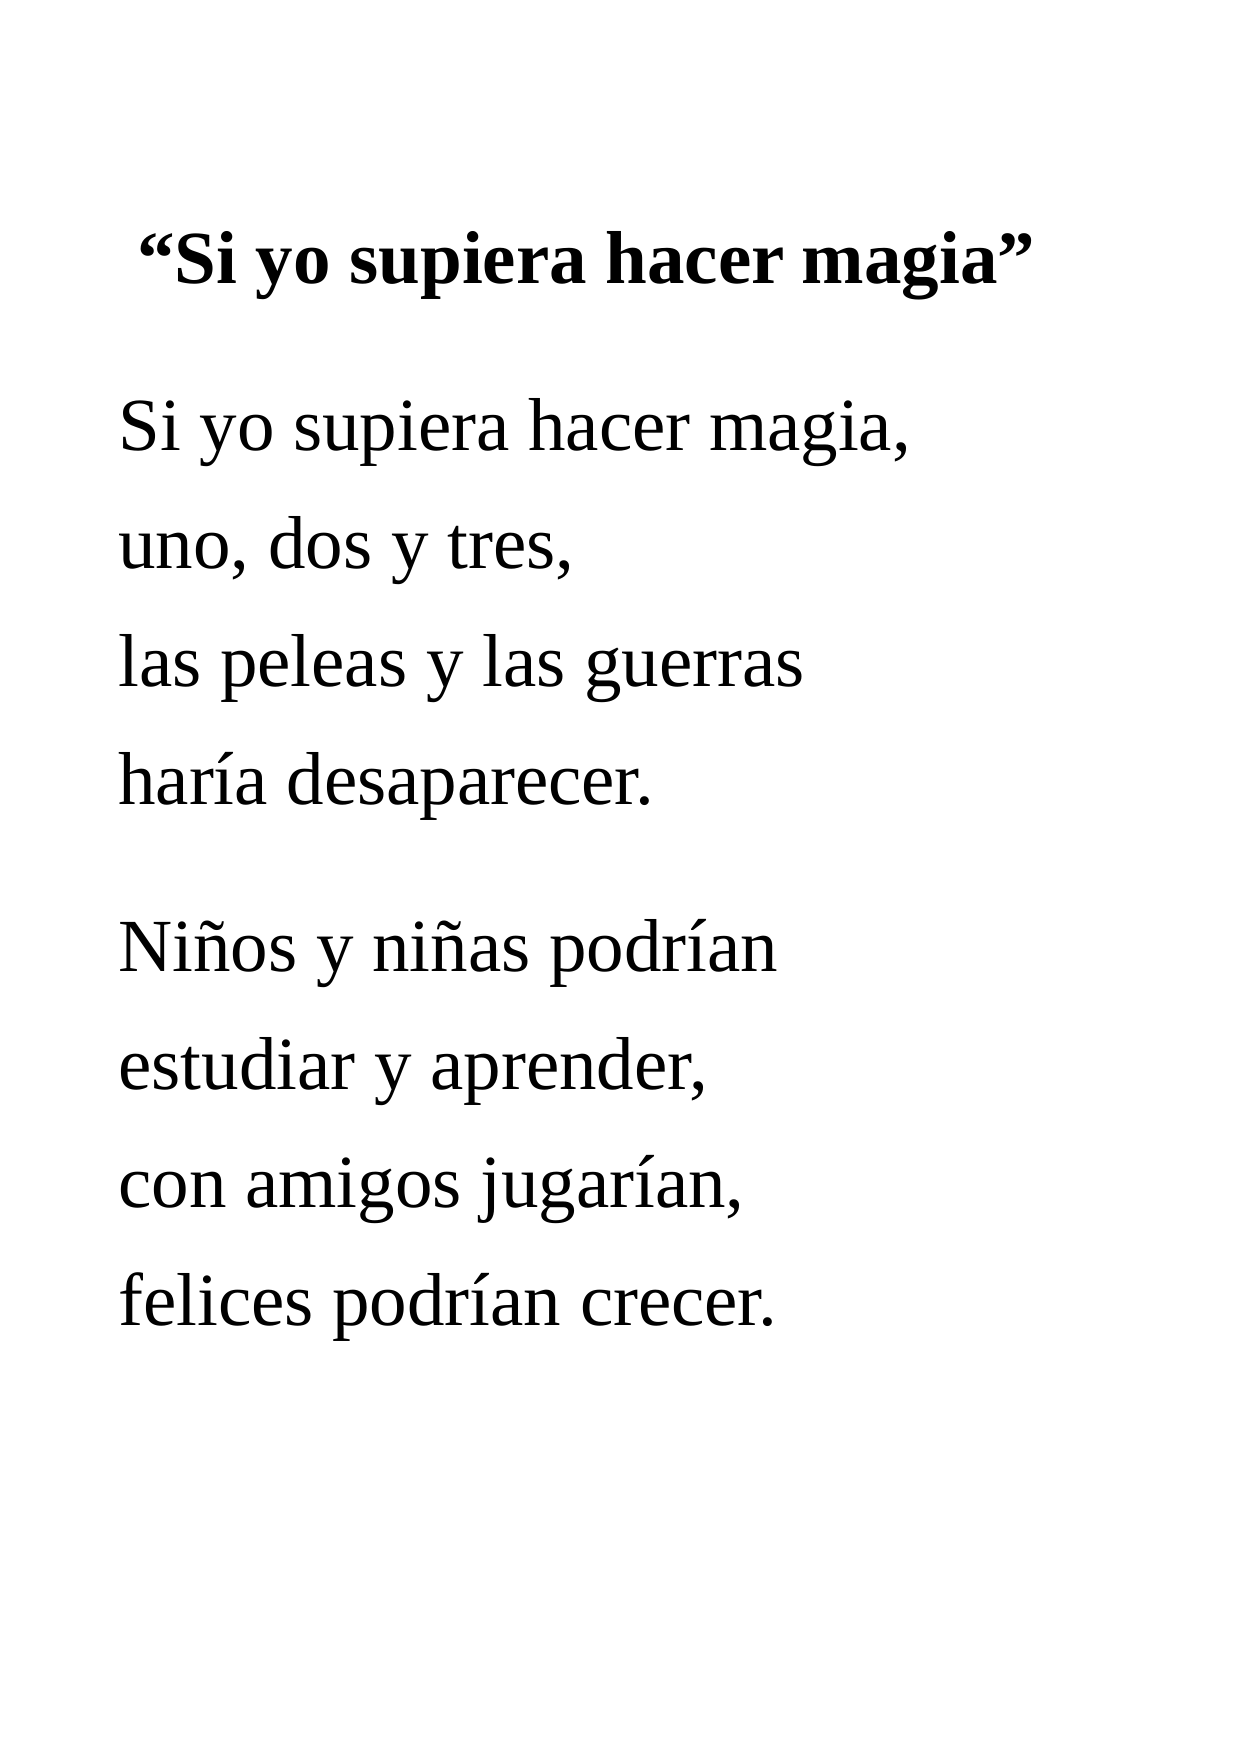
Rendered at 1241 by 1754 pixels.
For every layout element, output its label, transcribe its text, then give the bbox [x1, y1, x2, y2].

text con amigos jugarían, [118, 1137, 1122, 1224]
text haría desaparecer. [118, 734, 1122, 821]
text felices podrían crecer. [118, 1255, 1122, 1342]
text uno, dos y tres, [118, 498, 1122, 584]
text Si yo supiera hacer magia, [118, 380, 1122, 466]
text Niños y niñas podrían [118, 901, 1122, 988]
text “Si yo supiera hacer magia” [118, 213, 1122, 299]
text las peleas y las guerras [118, 616, 1122, 702]
text estudiar y aprender, [118, 1019, 1122, 1106]
